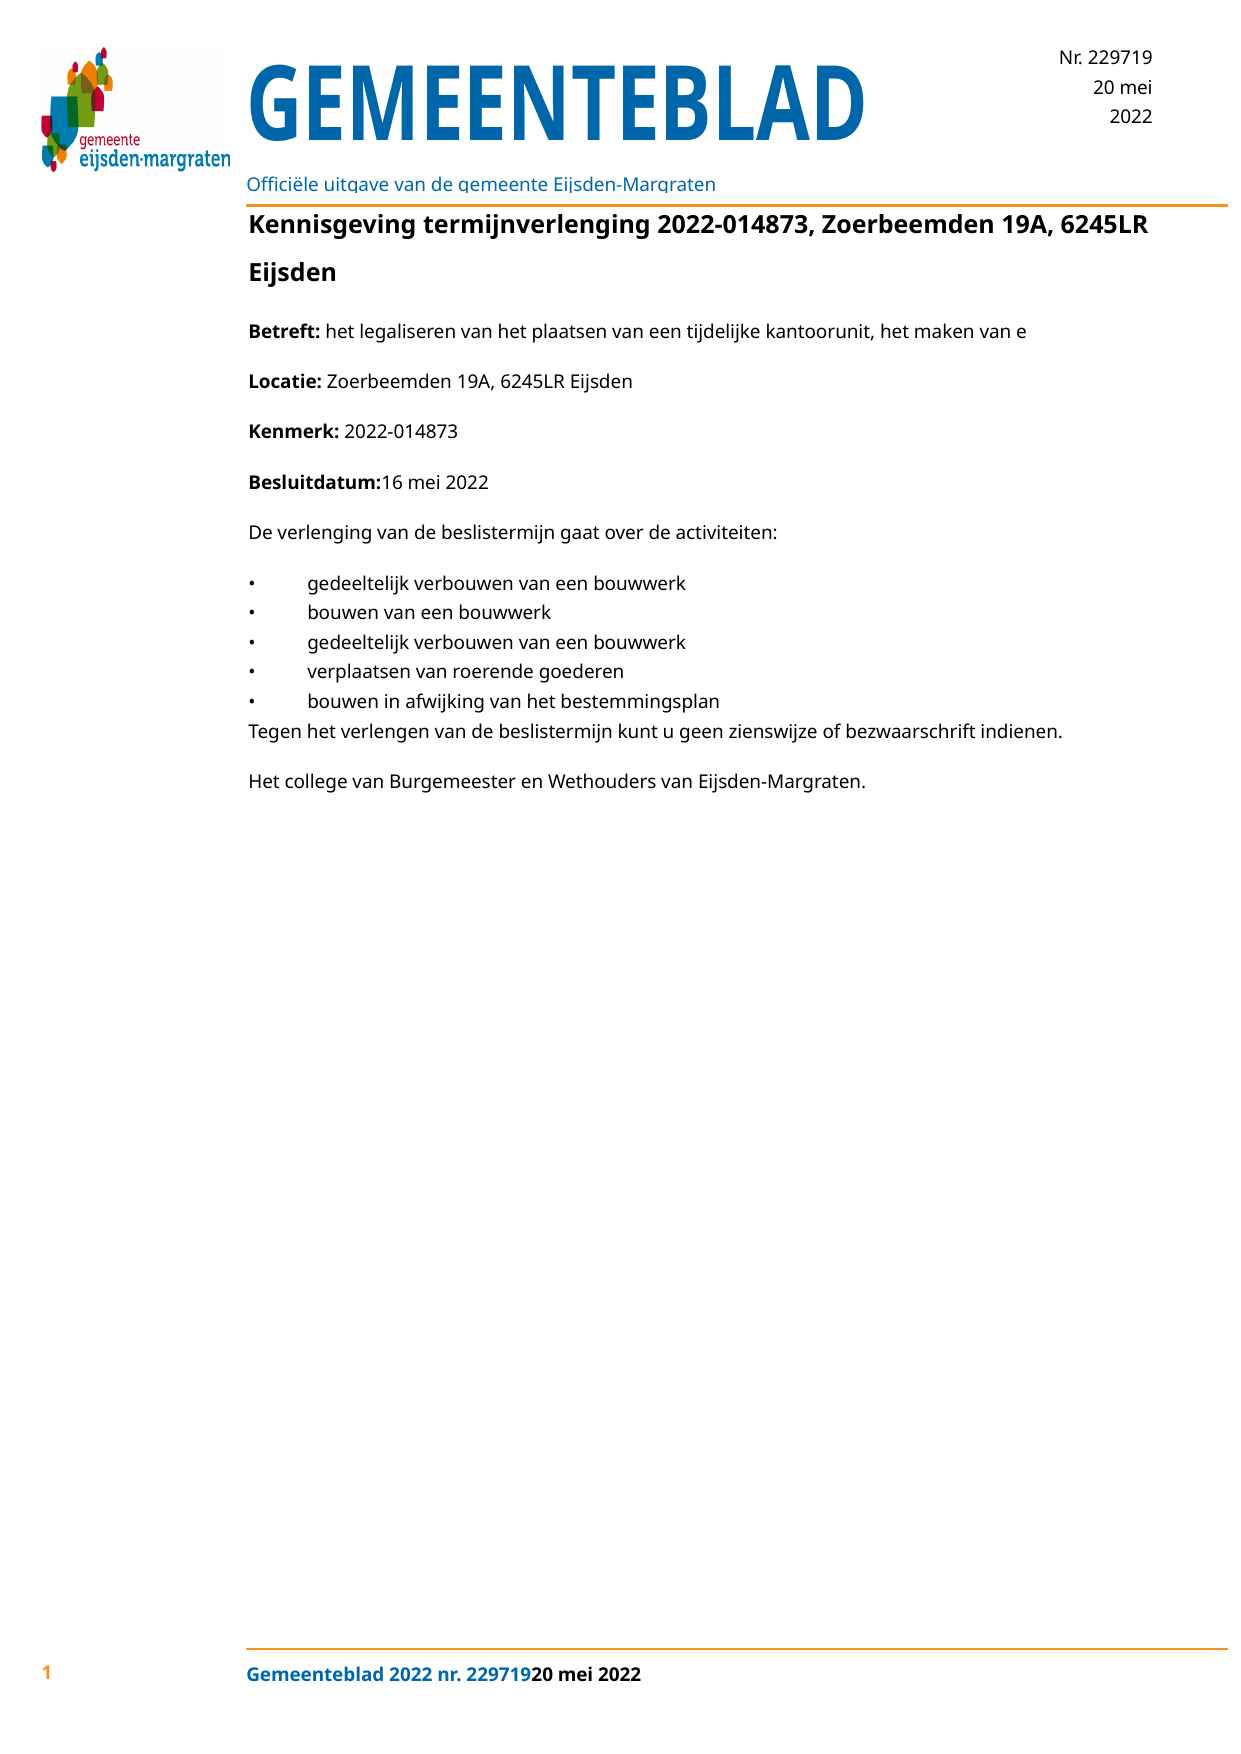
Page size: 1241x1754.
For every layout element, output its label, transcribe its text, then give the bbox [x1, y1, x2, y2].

list bouwen van een bouwwerk [248, 599, 1152, 625]
text Locatie: Zoerbeemden 19A, 6245LR Eijsden [248, 368, 1152, 394]
text Betreft: het legaliseren van het plaatsen van een tijdelijke kantoorunit, het maken van e [248, 318, 1152, 344]
text Tegen het verlengen van de beslistermijn kunt u geen zienswijze of bezwaarschrift indienen. [248, 718, 1152, 744]
text Besluitdatum:16 mei 2022 [248, 469, 1152, 495]
picture [41, 47, 231, 172]
list gedeeltelijk verbouwen van een bouwwerk [248, 629, 1152, 655]
text De verlenging van de beslistermijn gaat over de activiteiten: [248, 519, 1152, 545]
text Kenmerk: 2022-014873 [248, 419, 1152, 444]
text Kennisgeving termijnverlenging 2022-014873, Zoerbeemden 19A, 6245LR Eijsden [248, 207, 1152, 288]
list verplaatsen van roerende goederen [248, 659, 1152, 684]
text Het college van Burgemeester en Wethouders van Eijsden-Margraten. [248, 768, 1152, 794]
list bouwen in afwijking van het bestemmingsplan [248, 688, 1152, 714]
list gedeeltelijk verbouwen van een bouwwerk [248, 570, 1152, 596]
